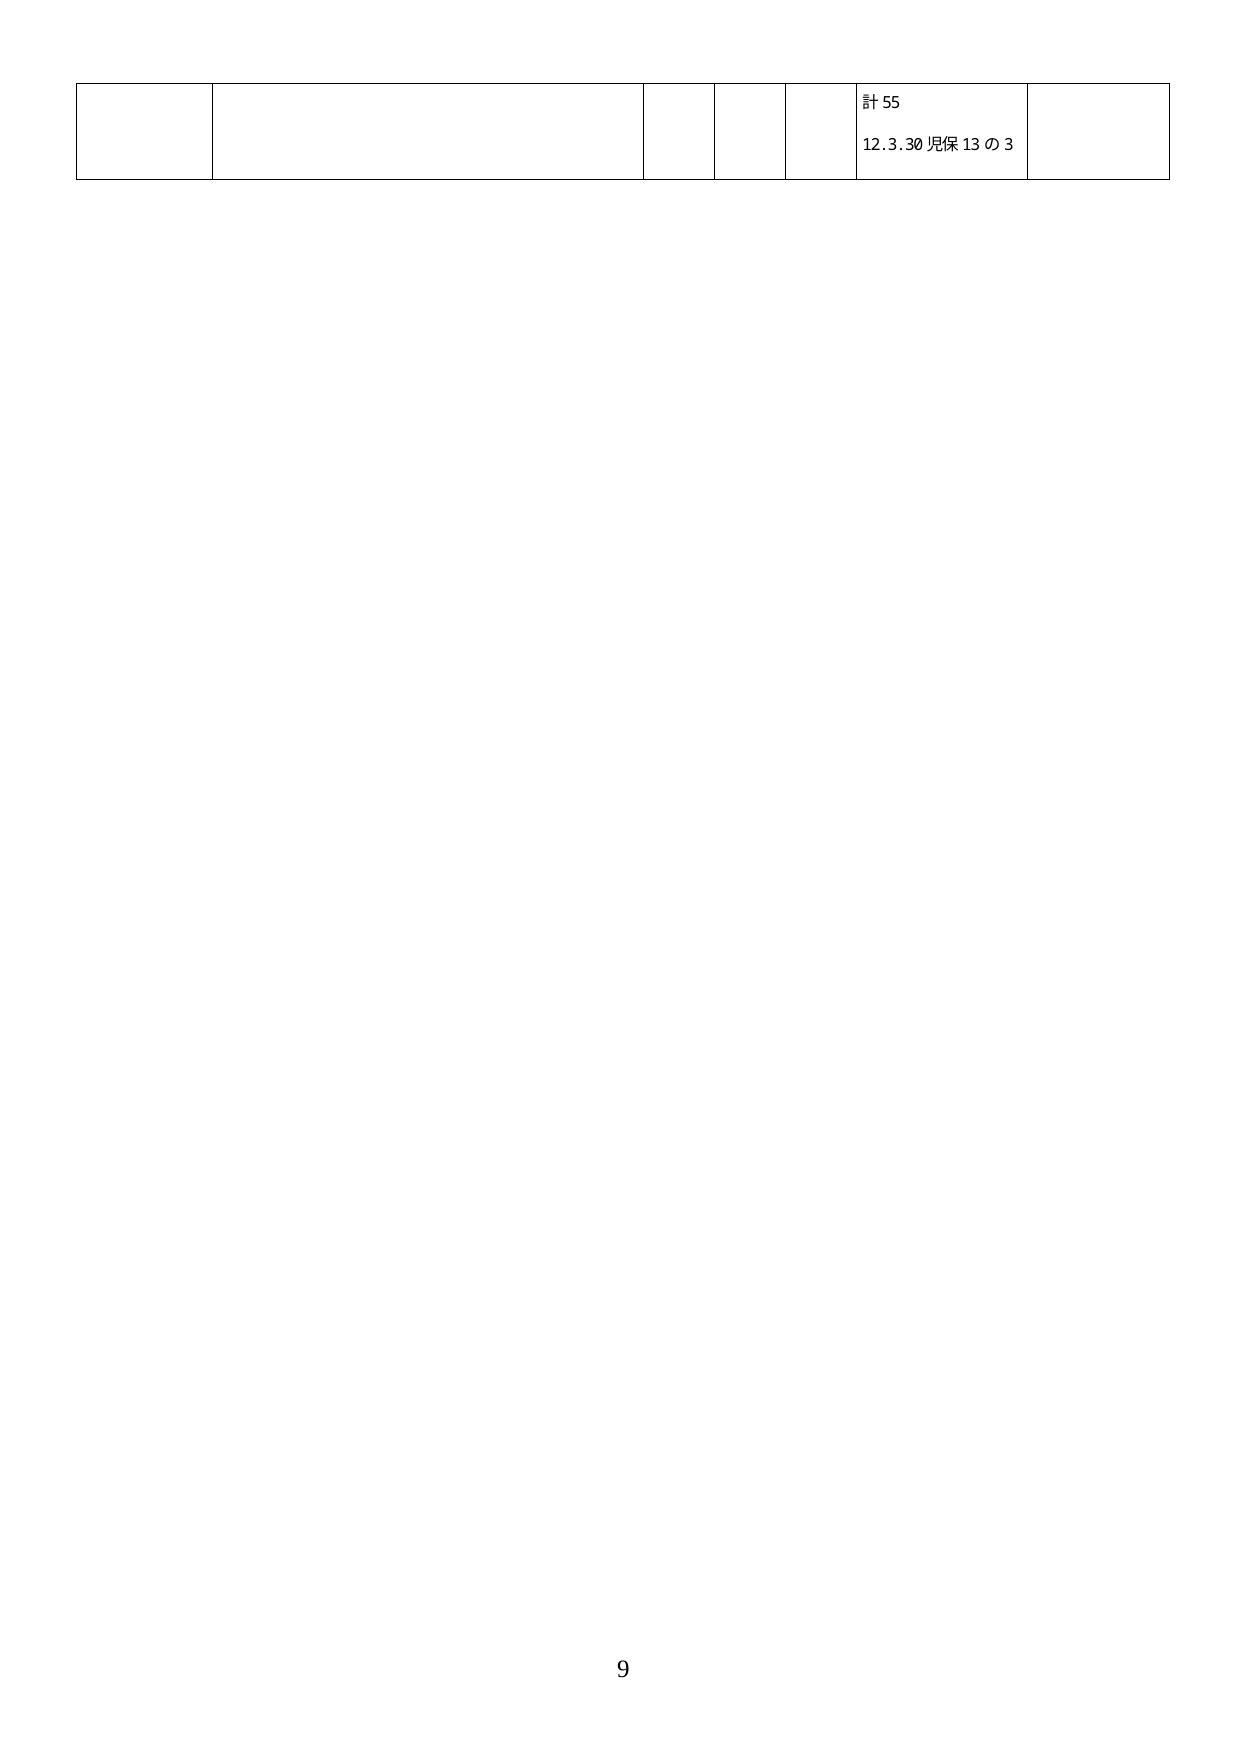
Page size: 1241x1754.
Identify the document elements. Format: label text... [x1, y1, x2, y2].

table_cell [77, 84, 212, 179]
table_cell [644, 84, 714, 179]
table_cell [213, 84, 643, 179]
table_cell [715, 84, 785, 179]
table_cell [1028, 84, 1169, 179]
table_cell 計55 12.3.30児保13の3 [857, 84, 1027, 179]
table_cell [786, 84, 856, 179]
